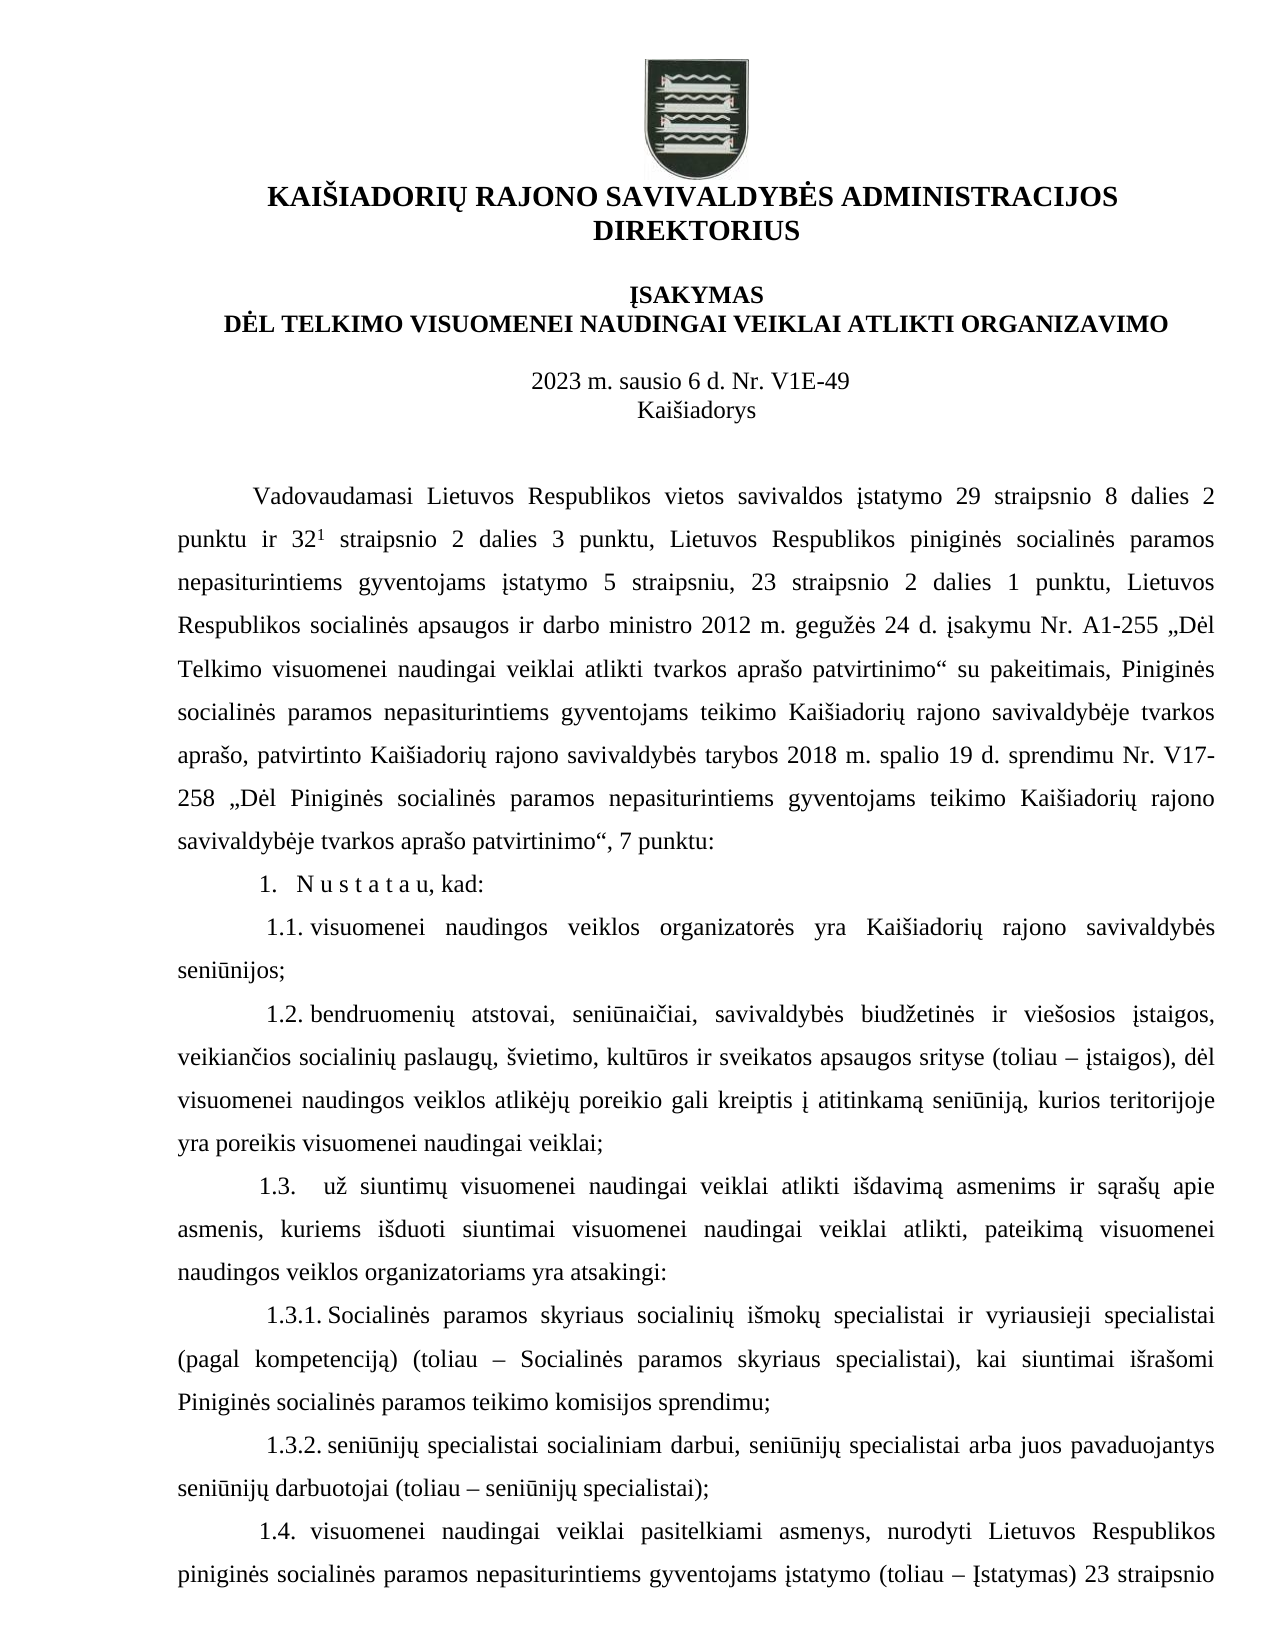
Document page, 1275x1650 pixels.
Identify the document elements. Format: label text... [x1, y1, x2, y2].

text Vadovaudamasi Lietuvos Respublikos vietos savivaldos įstatymo 29 straipsnio 8 dalies 2 punktu ir 321 straipsnio 2 dalies 3 punktu, Lietuvos Respublikos piniginės socialinės paramos nepasiturintiems gyventojams įstatymo 5 straipsniu, 23 straipsnio 2 dalies 1 punktu, Lietuvos Respublikos socialinės apsaugos ir darbo ministro 2012 m. gegužės 24 d. įsakymu Nr. A1-255 „Dėl Telkimo visuomenei naudingai veiklai atlikti tvarkos aprašo patvirtinimo“ su pakeitimais, Piniginės socialinės paramos nepasiturintiems gyventojams teikimo Kaišiadorių rajono savivaldybėje tvarkos aprašo, patvirtinto Kaišiadorių rajono savivaldybės tarybos 2018 m. spalio 19 d. sprendimu Nr. V17-258 „Dėl Piniginės socialinės paramos nepasiturintiems gyventojams teikimo Kaišiadorių rajono savivaldybėje tvarkos aprašo patvirtinimo“, 7 punktu: [177, 481, 1216, 855]
text 1.4. visuomenei naudingai veiklai pasitelkiami asmenys, nurodyti Lietuvos Respublikos piniginės socialinės paramos nepasiturintiems gyventojams įstatymo (toliau – Įstatymas) 23 straipsnio [177, 1516, 1216, 1588]
text 2023 m. sausio 6 d. Nr. V1E-49 [177, 366, 1216, 395]
text ĮSAKYMAS [177, 280, 1216, 309]
text 1.3.2. seniūnijų specialistai socialiniam darbui, seniūnijų specialistai arba juos pavaduojantys seniūnijų darbuotojai (toliau – seniūnijų specialistai); [177, 1430, 1216, 1502]
text KAIŠIADORIŲ RAJONO SAVIVALDYBĖS ADMINISTRACIJOS [177, 179, 1216, 213]
text 1.1. visuomenei naudingos veiklos organizatorės yra Kaišiadorių rajono savivaldybės seniūnijos; [177, 912, 1216, 984]
text 1.3. už siuntimų visuomenei naudingai veiklai atlikti išdavimą asmenims ir sąrašų apie asmenis, kuriems išduoti siuntimai visuomenei naudingai veiklai atlikti, pateikimą visuomenei naudingos veiklos organizatoriams yra atsakingi: [177, 1171, 1216, 1286]
text DĖL TELKIMO VISUOMENEI NAUDINGAI VEIKLAI ATLIKTI ORGANIZAVIMO [177, 309, 1216, 337]
text DIREKTORIUS [177, 213, 1216, 246]
text 1.3.1. Socialinės paramos skyriaus socialinių išmokų specialistai ir vyriausieji specialistai (pagal kompetenciją) (toliau – Socialinės paramos skyriaus specialistai), kai siuntimai išrašomi Piniginės socialinės paramos teikimo komisijos sprendimu; [177, 1301, 1216, 1416]
text 1. N u s t a t a u, kad: [258, 869, 1216, 898]
text Kaišiadorys [177, 395, 1216, 424]
text 1.2. bendruomenių atstovai, seniūnaičiai, savivaldybės biudžetinės ir viešosios įstaigos, veikiančios socialinių paslaugų, švietimo, kultūros ir sveikatos apsaugos srityse (toliau – įstaigos), dėl visuomenei naudingos veiklos atlikėjų poreikio gali kreiptis į atitinkamą seniūniją, kurios teritorijoje yra poreikis visuomenei naudingai veiklai; [177, 999, 1216, 1157]
